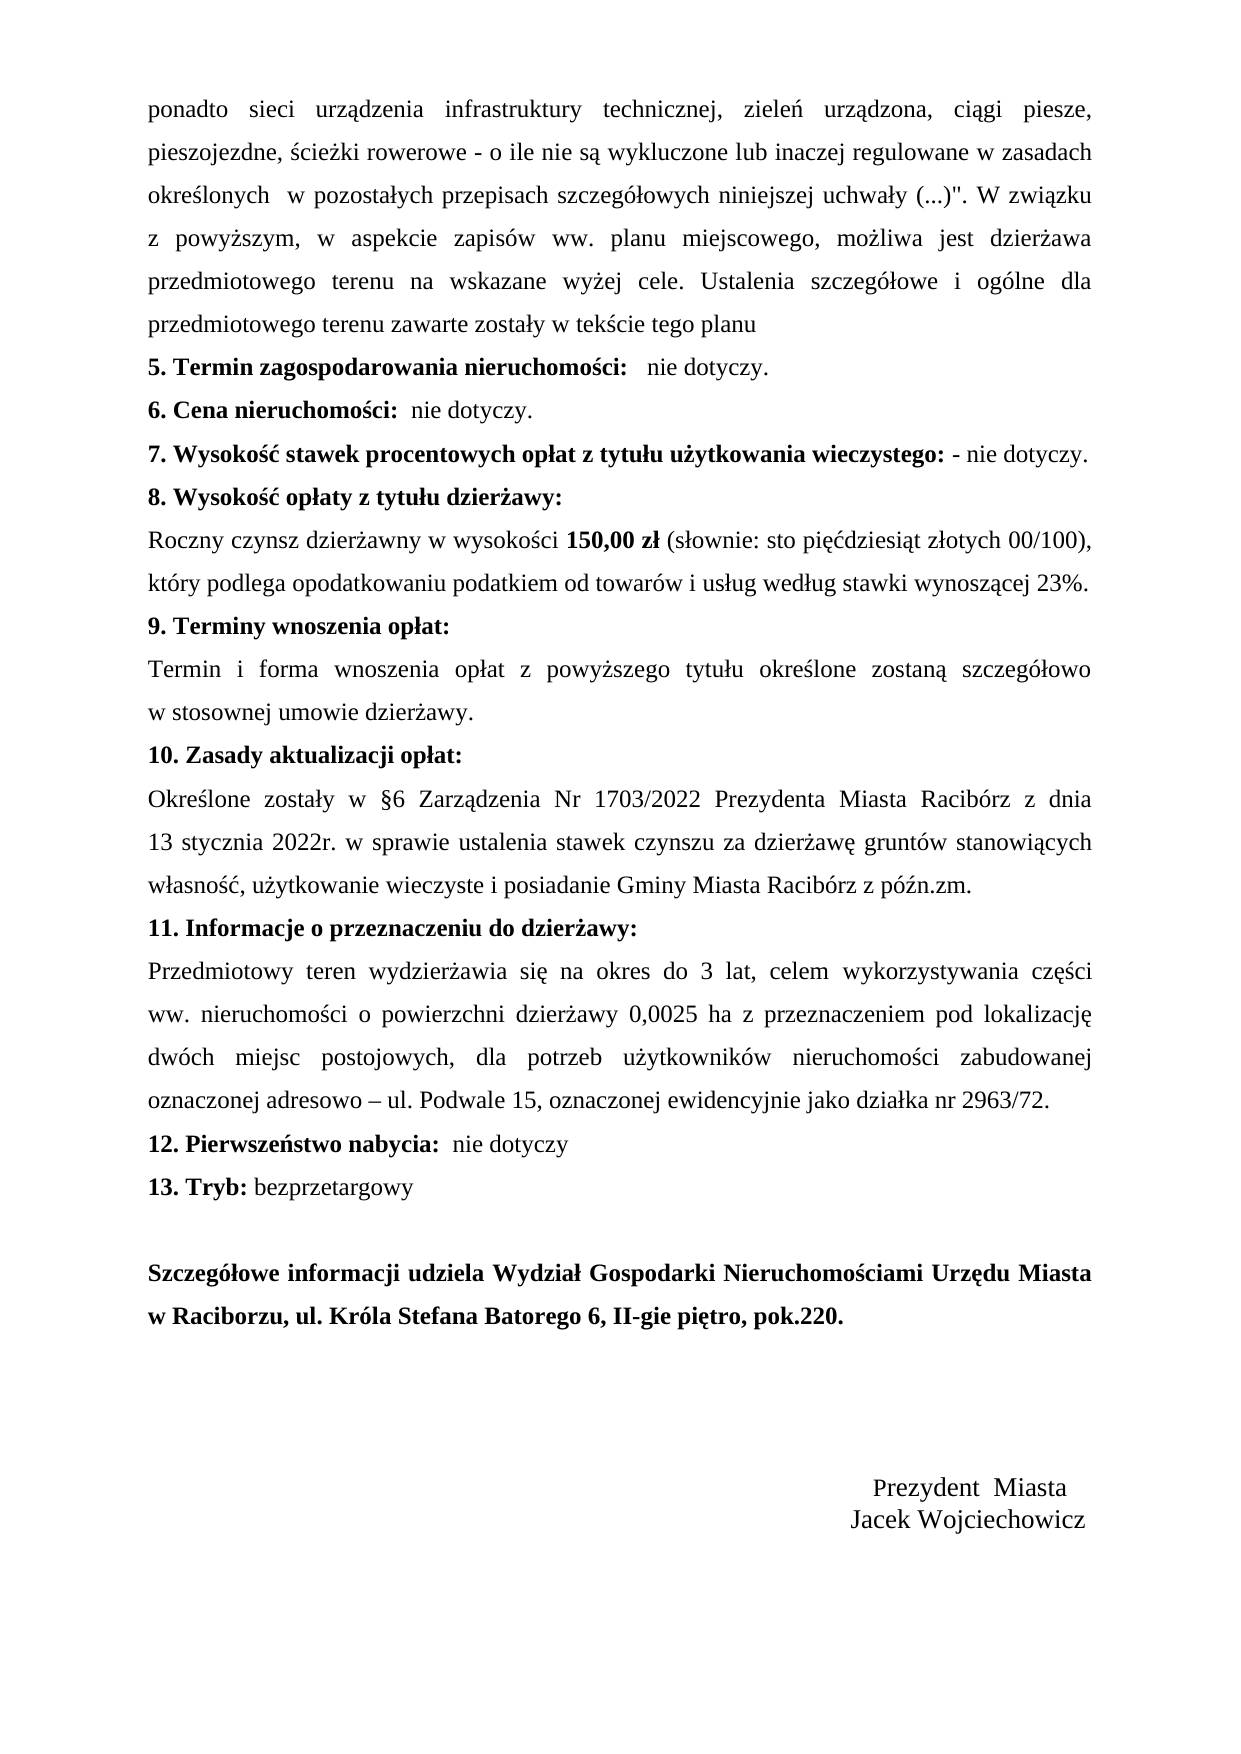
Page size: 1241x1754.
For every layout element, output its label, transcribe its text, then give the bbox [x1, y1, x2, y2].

text Jacek Wojciechowicz [148, 1503, 1093, 1534]
text Określone zostały w §6 Zarządzenia Nr 1703/2022 Prezydenta Miasta Racibórz z dnia 13 stycznia 2022r. w sprawie ustalenia stawek czynszu za dzierżawę gruntów stanowiących własność, użytkowanie wieczyste i posiadanie Gminy Miasta Racibórz z późn.zm. [148, 784, 1093, 899]
text 12. Pierwszeństwo nabycia: nie dotyczy [148, 1129, 1093, 1157]
text Przedmiotowy teren wydzierżawia się na okres do 3 lat, celem wykorzystywania części ww. nieruchomości o powierzchni dzierżawy 0,0025 ha z przeznaczeniem pod lokalizację dwóch miejsc postojowych, dla potrzeb użytkowników nieruchomości zabudowanej oznaczonej adresowo – ul. Podwale 15, oznaczonej ewidencyjnie jako działka nr 2963/72. [148, 956, 1093, 1114]
text 8. Wysokość opłaty z tytułu dzierżawy: [148, 482, 1093, 511]
text Szczegółowe informacji udziela Wydział Gospodarki Nieruchomościami Urzędu Miasta w Raciborzu, ul. Króla Stefana Batorego 6, II-gie piętro, pok.220. [148, 1258, 1093, 1330]
text 6. Cena nieruchomości: nie dotyczy. [148, 396, 1093, 424]
text 9. Terminy wnoszenia opłat: [148, 611, 1093, 640]
text Roczny czynsz dzierżawny w wysokości 150,00 zł (słownie: sto pięćdziesiąt złotych 00/100), który podlega opodatkowaniu podatkiem od towarów i usług według stawki wynoszącej 23%. [148, 525, 1093, 597]
text 10. Zasady aktualizacji opłat: [148, 741, 1093, 769]
text 13. Tryb: bezprzetargowy [148, 1172, 1093, 1201]
text Prezydent Miasta [148, 1472, 1093, 1503]
text 5. Termin zagospodarowania nieruchomości: nie dotyczy. [148, 352, 1093, 381]
text Termin i forma wnoszenia opłat z powyższego tytułu określone zostaną szczegółowo w stosownej umowie dzierżawy. [148, 654, 1093, 726]
text ponadto sieci urządzenia infrastruktury technicznej, zieleń urządzona, ciągi piesze, pieszojezdne, ścieżki rowerowe - o ile nie są wykluczone lub inaczej regulowane w zasadach określonych w pozostałych przepisach szczegółowych niniejszej uchwały (...)". W związku z powyższym, w aspekcie zapisów ww. planu miejscowego, możliwa jest dzierżawa przedmiotowego terenu na wskazane wyżej cele. Ustalenia szczegółowe i ogólne dla przedmiotowego terenu zawarte zostały w tekście tego planu [148, 94, 1093, 338]
text 7. Wysokość stawek procentowych opłat z tytułu użytkowania wieczystego: - nie dotyczy. [148, 439, 1093, 467]
text 11. Informacje o przeznaczeniu do dzierżawy: [148, 913, 1093, 942]
